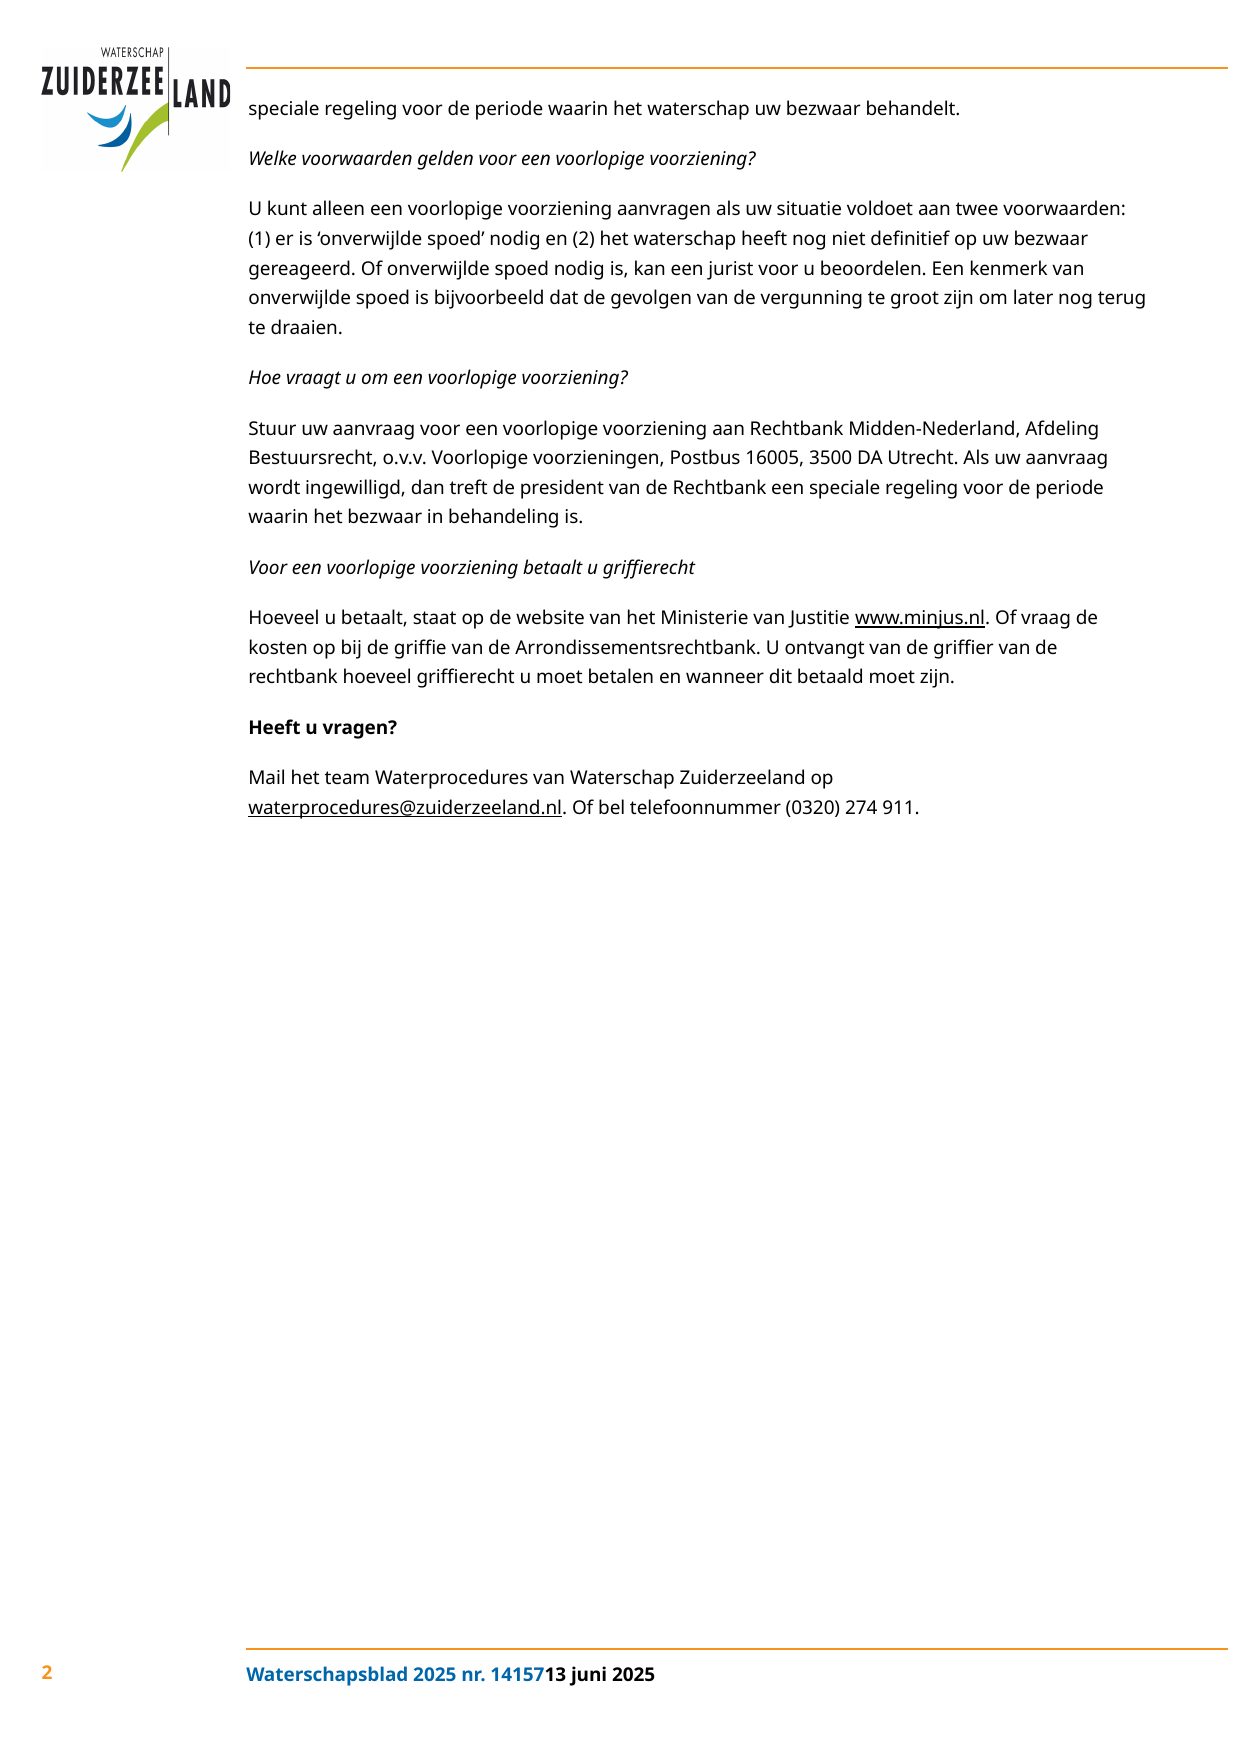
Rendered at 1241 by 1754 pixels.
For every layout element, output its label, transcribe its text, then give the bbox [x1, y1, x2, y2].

text Welke voorwaarden gelden voor een voorlopige voorziening? [248, 145, 1152, 171]
text Stuur uw aanvraag voor een voorlopige voorziening aan Rechtbank Midden-Nederland, Afdeling Bestuursrecht, o.v.v. Voorlopige voorzieningen, Postbus 16005, 3500 DA Utrecht. Als uw aanvraag wordt ingewilligd, dan treft de president van de Rechtbank een speciale regeling voor de periode waarin het bezwaar in behandeling is. [248, 415, 1152, 529]
picture [41, 47, 231, 172]
text Hoeveel u betaalt, staat op de website van het Ministerie van Justitie www.minjus.nl. Of vraag de kosten op bij de griffie van de Arrondissementsrechtbank. U ontvangt van de griffier van de rechtbank hoeveel griffierecht u moet betalen en wanneer dit betaald moet zijn. [248, 604, 1152, 689]
text Mail het team Waterprocedures van Waterschap Zuiderzeeland op waterprocedures@zuiderzeeland.nl. Of bel telefoonnummer (0320) 274 911. [248, 764, 1152, 820]
text speciale regeling voor de periode waarin het waterschap uw bezwaar behandelt. [248, 95, 1152, 121]
text Voor een voorlopige voorziening betaalt u griffierecht [248, 554, 1152, 580]
text Hoe vraagt u om een voorlopige voorziening? [248, 364, 1152, 390]
text Heeft u vragen? [248, 714, 1152, 740]
text U kunt alleen een voorlopige voorziening aanvragen als uw situatie voldoet aan twee voorwaarden: (1) er is ‘onverwijlde spoed’ nodig en (2) het waterschap heeft nog niet definitief op uw bezwaar gereageerd. Of onverwijlde spoed nodig is, kan een jurist voor u beoordelen. Een kenmerk van onverwijlde spoed is bijvoorbeeld dat de gevolgen van de vergunning te groot zijn om later nog terug te draaien. [248, 196, 1152, 340]
